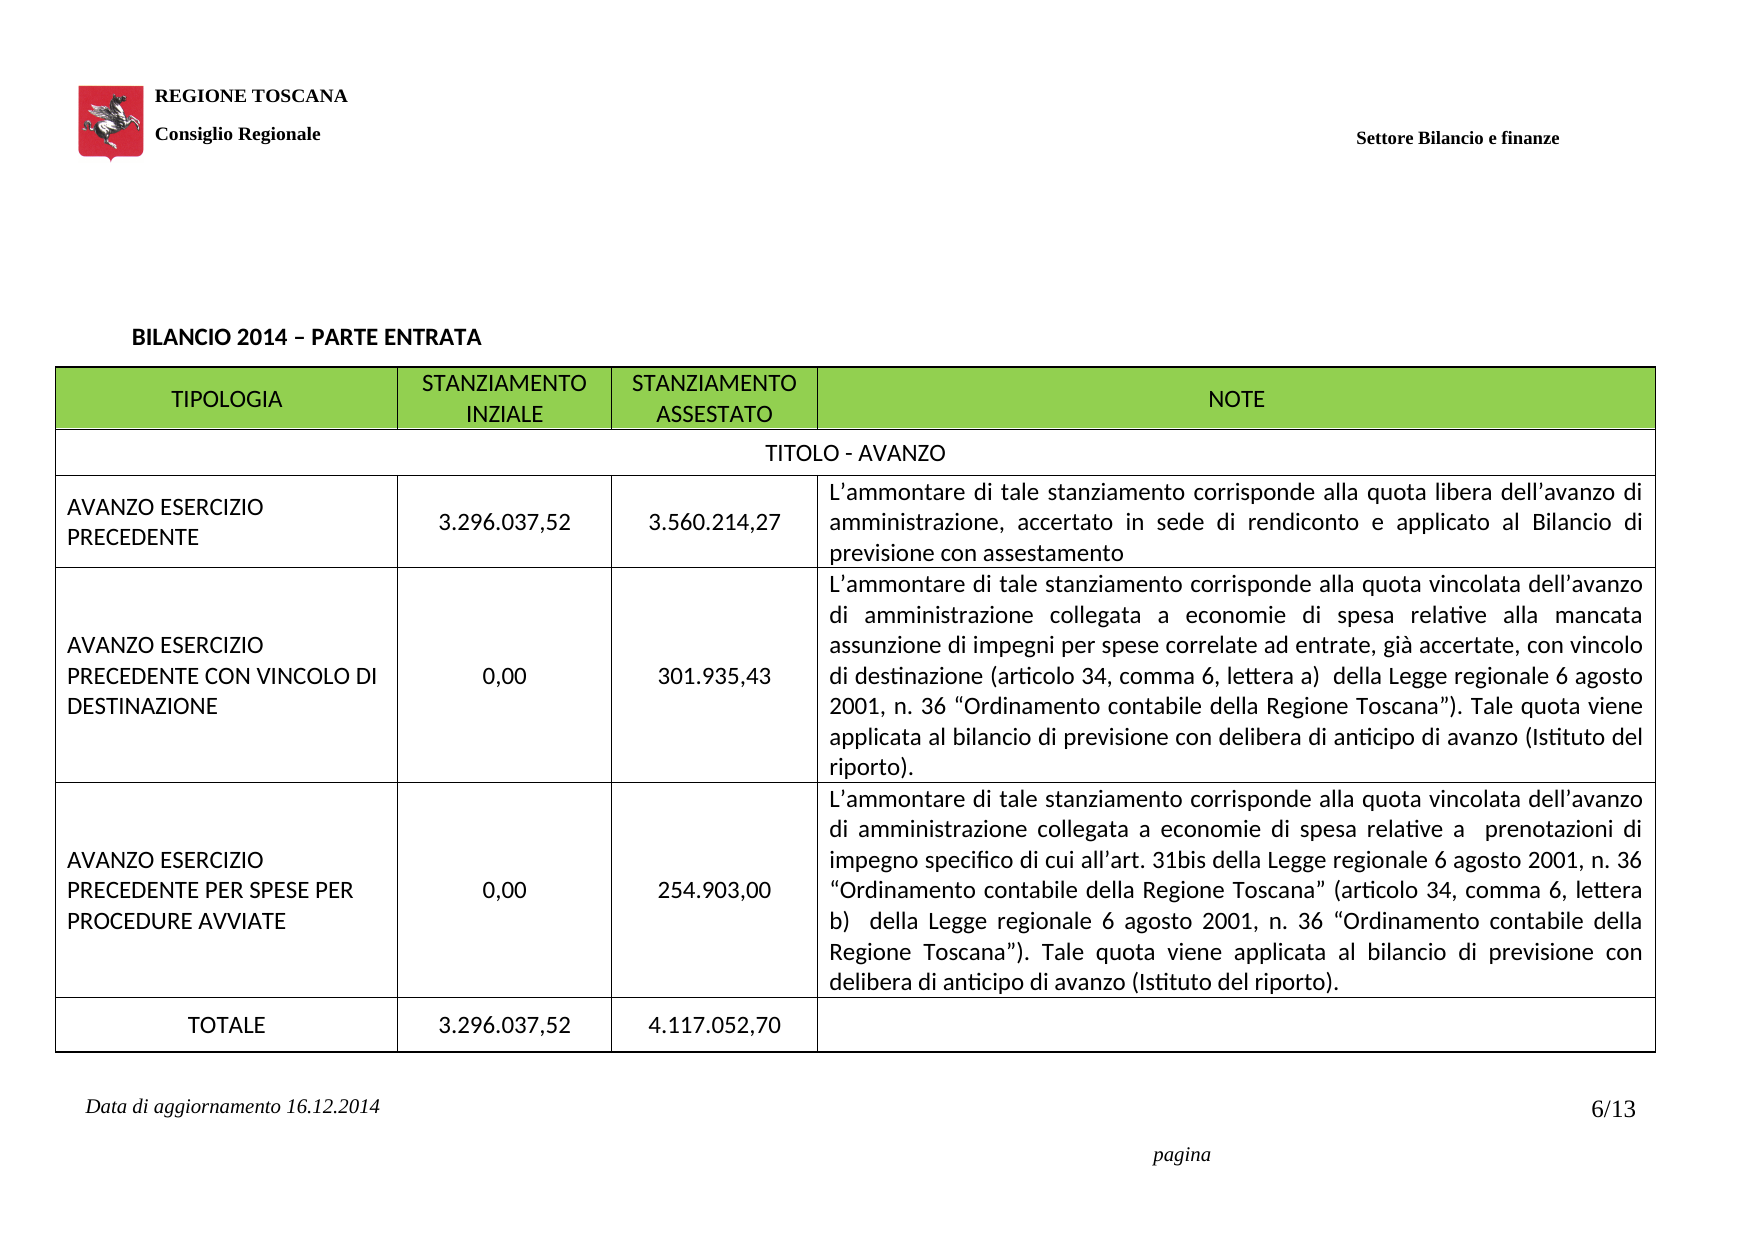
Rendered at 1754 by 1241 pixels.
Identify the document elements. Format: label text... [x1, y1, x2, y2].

table_header STANZIAMENTO INZIALE [398, 368, 611, 428]
table_cell L’ammontare di tale stanziamento corrisponde alla quota vincolata dell’avanzo di amministrazione collegata a economie di spesa relative alla mancata assunzione di impegni per spese correlate ad entrate, già accertate, con vincolo di destinazione (articolo 34, comma 6, lettera a) della Legge regionale 6 agosto 2001, n. 36 “Ordinamento contabile della Regione Toscana”). Tale quota viene applicata al bilancio di previsione con delibera di anticipo di avanzo (Istituto del riporto). [818, 568, 1655, 782]
table_cell TITOLO - AVANZO [56, 430, 1655, 475]
text BILANCIO 2014 – PARTE ENTRATA [75, 321, 1636, 351]
table_cell AVANZO ESERCIZIO PRECEDENTE PER SPESE PER PROCEDURE AVVIATE [56, 783, 397, 997]
table_cell L’ammontare di tale stanziamento corrisponde alla quota vincolata dell’avanzo di amministrazione collegata a economie di spesa relative a prenotazioni di impegno specifico di cui all’art. 31bis della Legge regionale 6 agosto 2001, n. 36 “Ordinamento contabile della Regione Toscana” (articolo 34, comma 6, lettera b) della Legge regionale 6 agosto 2001, n. 36 “Ordinamento contabile della Regione Toscana”). Tale quota viene applicata al bilancio di previsione con delibera di anticipo di avanzo (Istituto del riporto). [818, 783, 1655, 997]
table_cell 4.117.052,70 [612, 998, 817, 1051]
table_cell 0,00 [398, 568, 611, 782]
table_cell TOTALE [56, 998, 397, 1051]
table_cell 0,00 [398, 783, 611, 997]
table_cell 3.296.037,52 [398, 998, 611, 1051]
table_cell 3.296.037,52 [398, 476, 611, 567]
table_header NOTE [818, 368, 1655, 428]
table_cell 301.935,43 [612, 568, 817, 782]
table_cell [818, 998, 1655, 1051]
table_header STANZIAMENTO ASSESTATO [612, 368, 817, 428]
table_cell L’ammontare di tale stanziamento corrisponde alla quota libera dell’avanzo di amministrazione, accertato in sede di rendiconto e applicato al Bilancio di previsione con assestamento [818, 476, 1655, 567]
table_cell 3.560.214,27 [612, 476, 817, 567]
table_cell 254.903,00 [612, 783, 817, 997]
table_cell AVANZO ESERCIZIO PRECEDENTE [56, 476, 397, 567]
table_cell AVANZO ESERCIZIO PRECEDENTE CON VINCOLO DI DESTINAZIONE [56, 568, 397, 782]
table_header TIPOLOGIA [56, 368, 397, 428]
